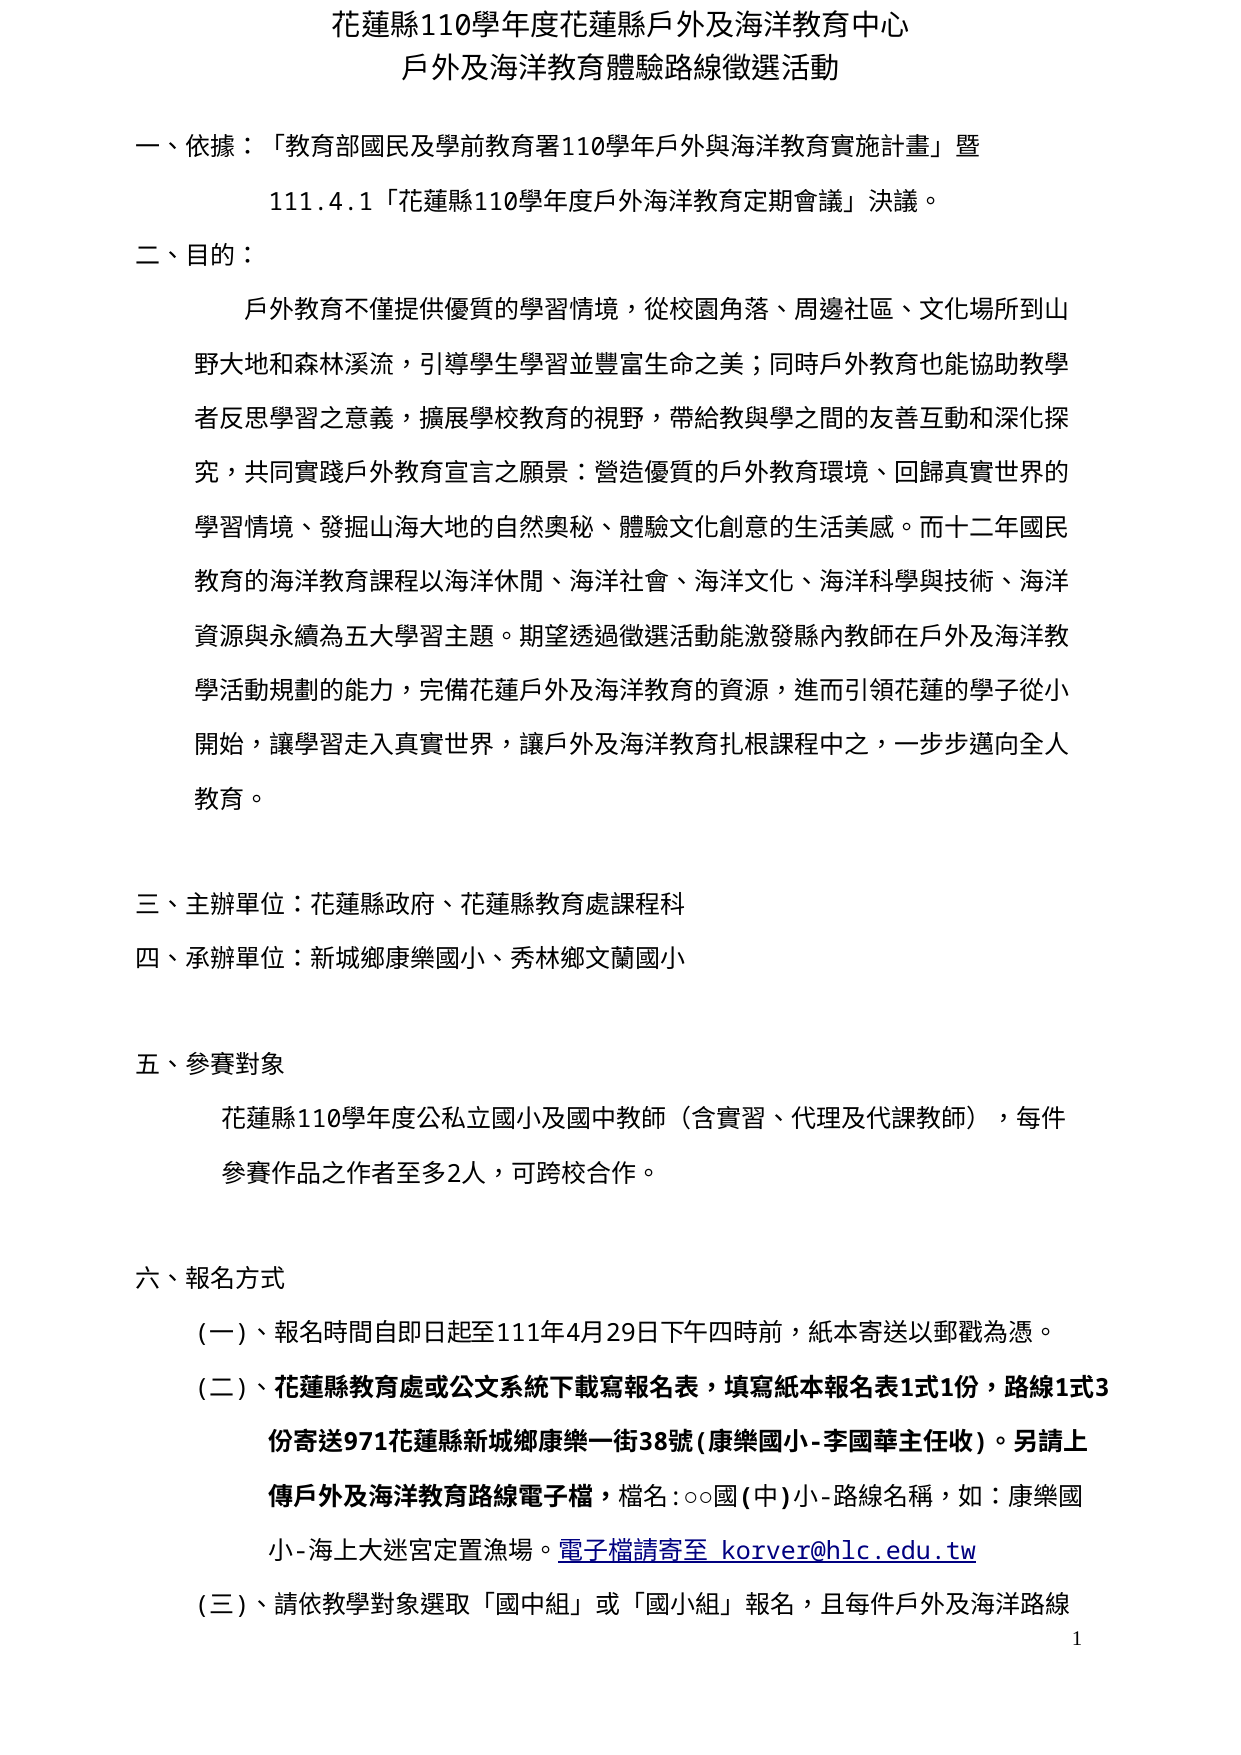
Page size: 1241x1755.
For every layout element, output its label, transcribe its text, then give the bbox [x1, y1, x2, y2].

text (三)、請依教學對象選取「國中組」或「國小組」報名，且每件戶外及海洋路線 [194, 1585, 1095, 1621]
subtitle 五、參賽對象 [135, 1044, 1105, 1081]
text 花蓮縣110學年度花蓮縣戶外及海洋教育中心 [135, 1, 1105, 43]
subtitle (一)、報名時間自即日起至111年4月29日下午四時前，紙本寄送以郵戳為憑。 [194, 1313, 1105, 1349]
subtitle 六、報名方式 [135, 1258, 1105, 1295]
text 戶外教育不僅提供優質的學習情境，從校園角落、周邊社區、文化場所到山野大地和森林溪流，引導學生學習並豐富生命之美；同時戶外教育也能協助教學者反思學習之意義，擴展學校教育的視野，帶給教與學之間的友善互動和深化探究，共同實踐戶外教育宣言之願景：營造優質的戶外教育環境、回歸真實世界的學習情境、發掘山海大地的自然奧秘、體驗文化創意的生活美感。而十二年國民教育的海洋教育課程以海洋休閒、海洋社會、海洋文化、海洋科學與技術、海洋資源與永續為五大學習主題。期望透過徵選活動能激發縣內教師在戶外及海洋教學活動規劃的能力，完備花蓮戶外及海洋教育的資源，進而引領花蓮的學子從小開始，讓學習走入真實世界，讓戶外及海洋教育扎根課程中之，一步步邁向全人教育。 [194, 290, 1092, 815]
text 一、依據：「教育部國民及學前教育署110學年戶外與海洋教育實施計畫」暨111.4.1「花蓮縣110學年度戶外海洋教育定期會議」決議。 [135, 127, 1092, 217]
text (二)、花蓮縣教育處或公文系統下載寫報名表，填寫紙本報名表1式1份，路線1式3份寄送971花蓮縣新城鄉康樂一街38號(康樂國小-李國華主任收)。另請上傳戶外及海洋教育路線電子檔，檔名:○○國(中)小-路線名稱，如：康樂國小-海上大迷宮定置漁場。電子檔請寄至 korver@hlc.edu.tw [194, 1367, 1110, 1567]
text 三、主辦單位：花蓮縣政府、花蓮縣教育處課程科 [135, 884, 1092, 921]
text 二、目的： [135, 235, 1092, 272]
text 戶外及海洋教育體驗路線徵選活動 [135, 45, 1105, 87]
text 四、承辦單位：新城鄉康樂國小、秀林鄉文蘭國小 [135, 939, 1092, 975]
text 花蓮縣110學年度公私立國小及國中教師（含實習、代理及代課教師），每件參賽作品之作者至多2人，可跨校合作。 [221, 1099, 1078, 1189]
